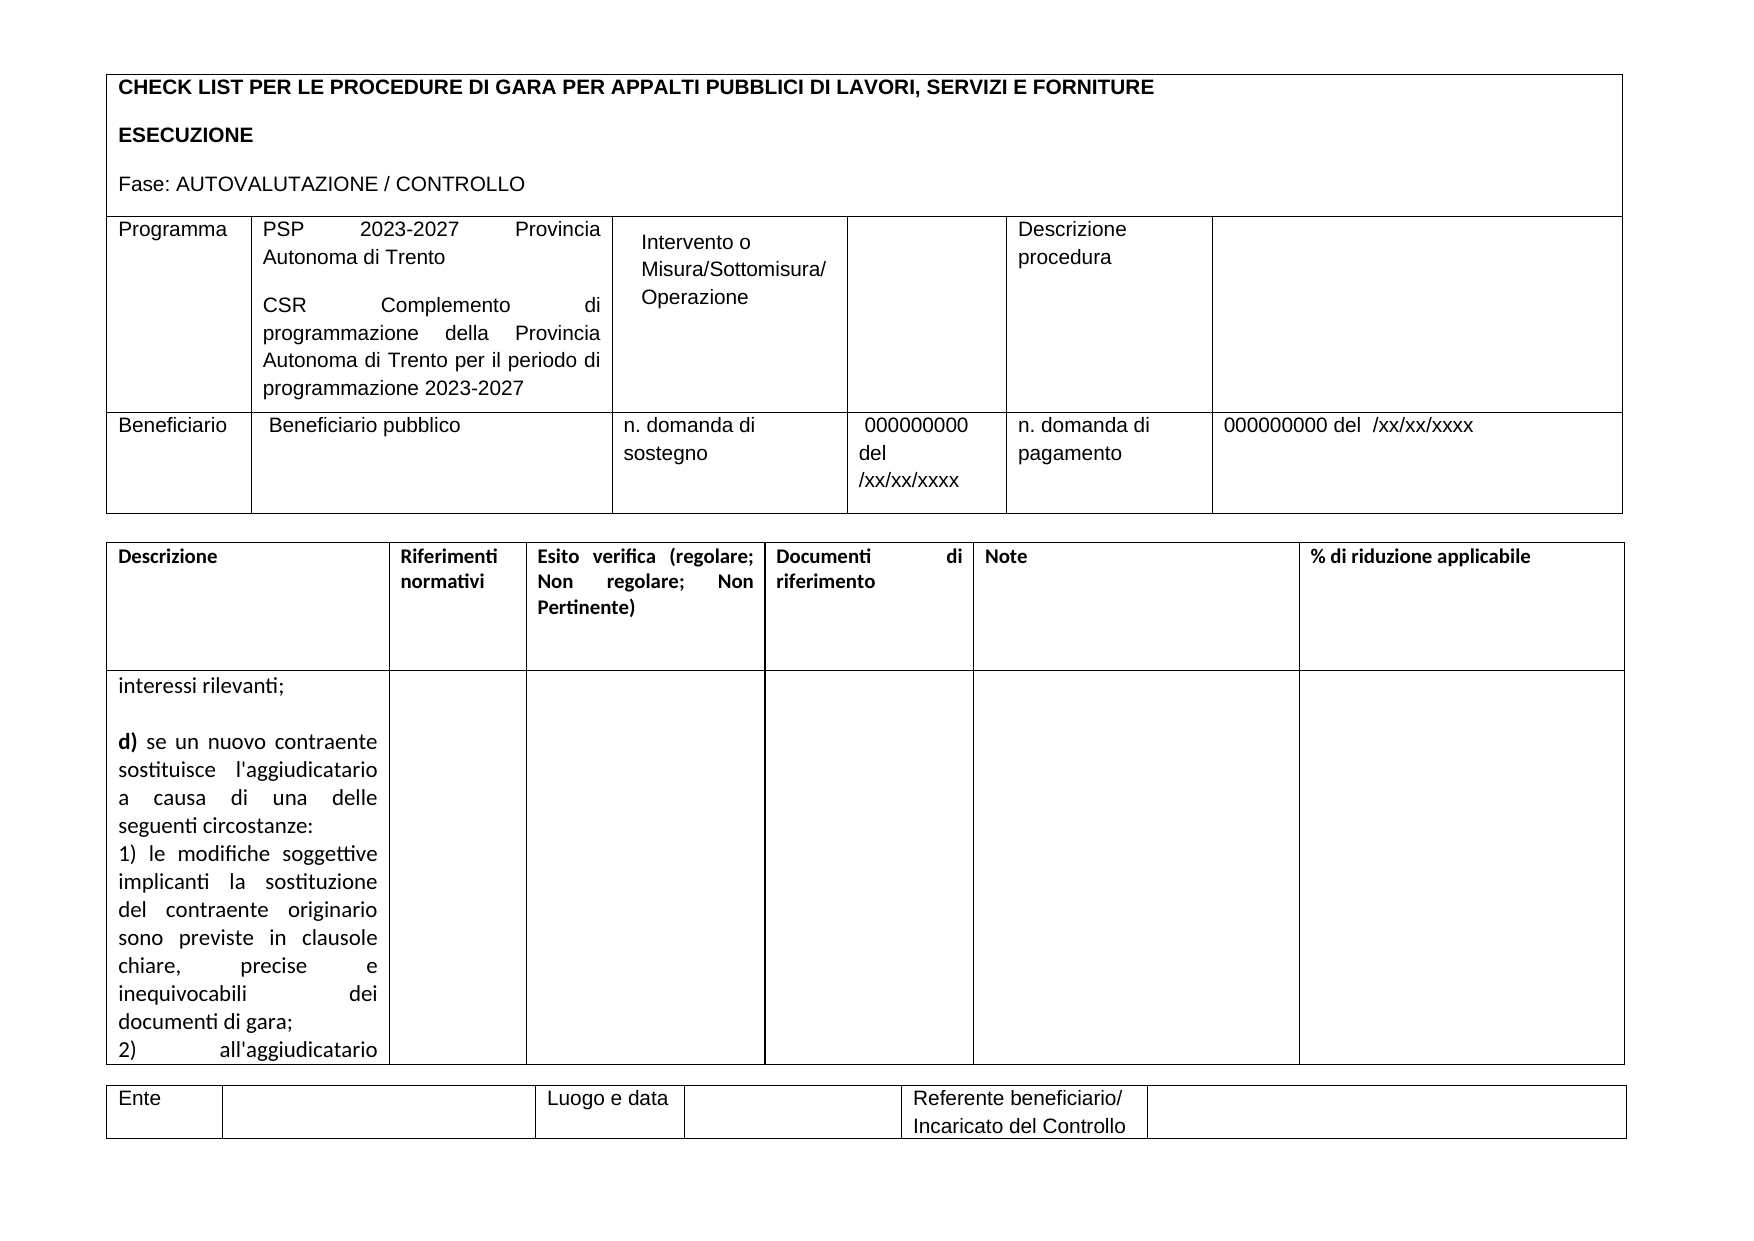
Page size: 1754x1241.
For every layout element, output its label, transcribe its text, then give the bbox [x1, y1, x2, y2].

table_header Documenti di riferimento [766, 543, 973, 670]
table_header Descrizione [107, 543, 389, 670]
table_cell [766, 671, 973, 1063]
table_header % di riduzione applicabile [1300, 543, 1624, 670]
table_cell [1300, 671, 1624, 1063]
table_header Riferimenti normativi [390, 543, 526, 670]
table_cell [527, 671, 764, 1063]
table_header Esito verifica (regolare; Non regolare; Non Pertinente) [527, 543, 764, 670]
table_header Note [974, 543, 1299, 670]
table_cell interessi rilevanti; d) se un nuovo contraente sostituisce l'aggiudicatario a causa di una delle seguenti circostanze: 1) le modifiche soggettive implicanti la sostituzione del contraente originario sono previste in clausole chiare, precise e inequivocabili dei documenti di gara; 2) all'aggiudicatario [107, 671, 389, 1063]
table_cell [390, 671, 526, 1063]
table_cell [974, 671, 1299, 1063]
